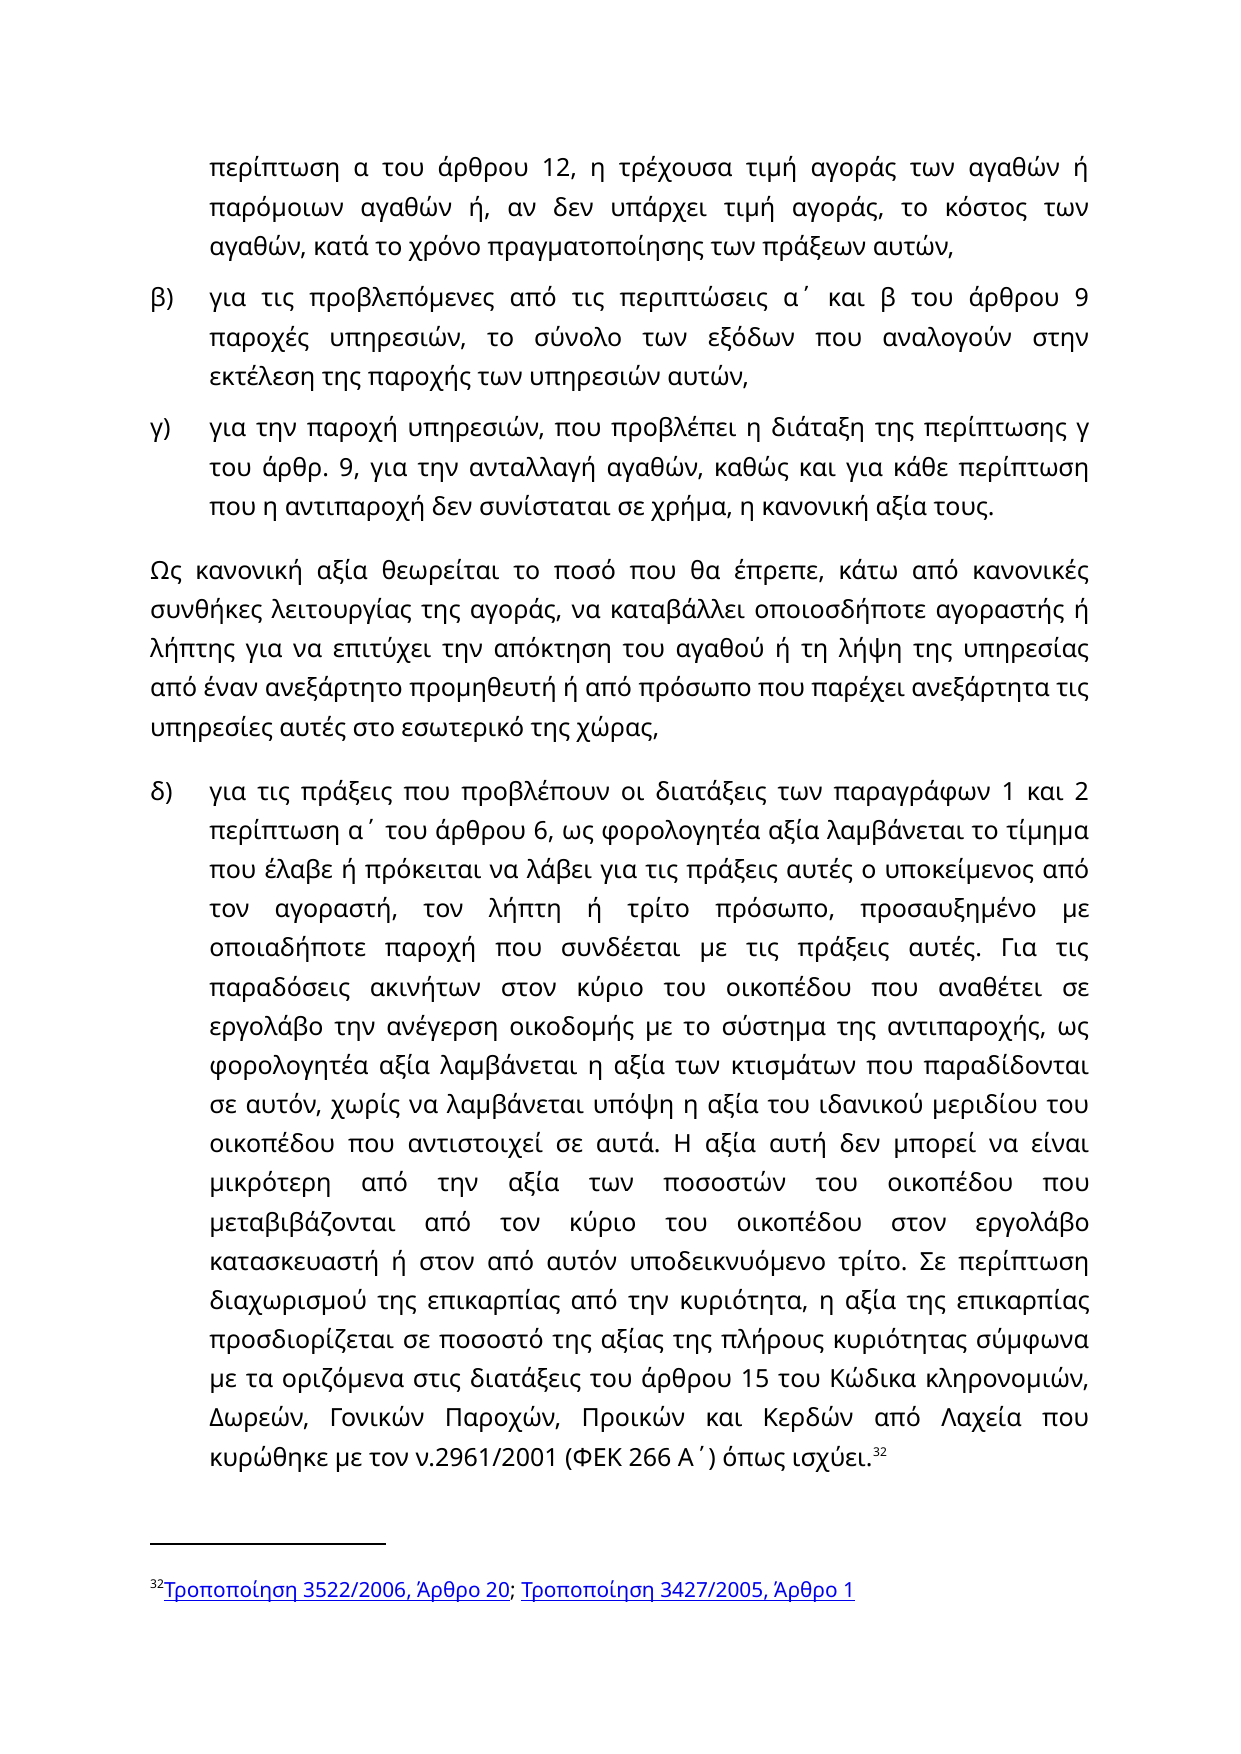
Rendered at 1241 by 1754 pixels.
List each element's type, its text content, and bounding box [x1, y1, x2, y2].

list περίπτωση α του άρθρου 12, η τρέχουσα τιμή αγοράς των αγαθών ή παρόμοιων αγαθών ή, αν δεν υπάρχει τιμή αγοράς, το κόστος των αγαθών, κατά το χρόνο πραγματοποίησης των πράξεων αυτών, [150, 150, 1090, 262]
list γ) για την παροχή υπηρεσιών, που προβλέπει η διάταξη της περίπτωσης γ του άρθρ. 9, για την ανταλλαγή αγαθών, καθώς και για κάθε περίπτωση που η αντιπαροχή δεν συνίσταται σε χρήμα, η κανονική αξία τους. [150, 410, 1090, 522]
list δ) για τις πράξεις που προβλέπουν οι διατάξεις των παραγράφων 1 και 2 περίπτωση α΄ του άρθρου 6, ως φορολογητέα αξία λαμβάνεται το τίμημα που έλαβε ή πρόκειται να λάβει για τις πράξεις αυτές ο υποκείμενος από τον αγοραστή, τον λήπτη ή τρίτο πρόσωπο, προσαυξημένο με οποιαδήποτε παροχή που συνδέεται με τις πράξεις αυτές. Για τις παραδόσεις ακινήτων στον κύριο του οικοπέδου που αναθέτει σε εργολάβο την ανέγερση οικοδομής με το σύστημα της αντιπαροχής, ως φορολογητέα αξία λαμβάνεται η αξία των κτισμάτων που παραδίδονται σε αυτόν, χωρίς να λαμβάνεται υπόψη η αξία του ιδανικού μεριδίου του οικοπέδου που αντιστοιχεί σε αυτά. Η αξία αυτή δεν μπορεί να είναι μικρότερη από την αξία των ποσοστών του οικοπέδου που μεταβιβάζονται από τον κύριο του οικοπέδου στον εργολάβο κατασκευαστή ή στον από αυτόν υποδεικνυόμενο τρίτο. Σε περίπτωση διαχωρισμού της επικαρπίας από την κυριότητα, η αξία της επικαρπίας προσδιορίζεται σε ποσοστό της αξίας της πλήρους κυριότητας σύμφωνα με τα οριζόμενα στις διατάξεις του άρθρου 15 του Κώδικα κληρονομιών, Δωρεών, Γονικών Παροχών, Προικών και Κερδών από Λαχεία που κυρώθηκε με τον ν.2961/2001 (ΦΕΚ 266 A΄) όπως ισχύει. [150, 773, 1090, 1473]
text Ως κανονική αξία θεωρείται το ποσό που θα έπρεπε, κάτω από κανονικές συνθήκες λειτουργίας της αγοράς, να καταβάλλει οποιοσδήποτε αγοραστής ή λήπτης για να επιτύχει την απόκτηση του αγαθού ή τη λήψη της υπηρεσίας από έναν ανεξάρτητο προμηθευτή ή από πρόσωπο που παρέχει ανεξάρτητα τις υπηρεσίες αυτές στο εσωτερικό της χώρας, [150, 552, 1090, 743]
text Τροποποίηση 3522/2006, Άρθρο 20; Τροποποίηση 3427/2005, Άρθρο 1 [150, 1576, 1090, 1604]
list β) για τις προβλεπόμενες από τις περιπτώσεις α΄ και β του άρθρου 9 παροχές υπηρεσιών, το σύνολο των εξόδων που αναλογούν στην εκτέλεση της παροχής των υπηρεσιών αυτών, [150, 280, 1090, 392]
